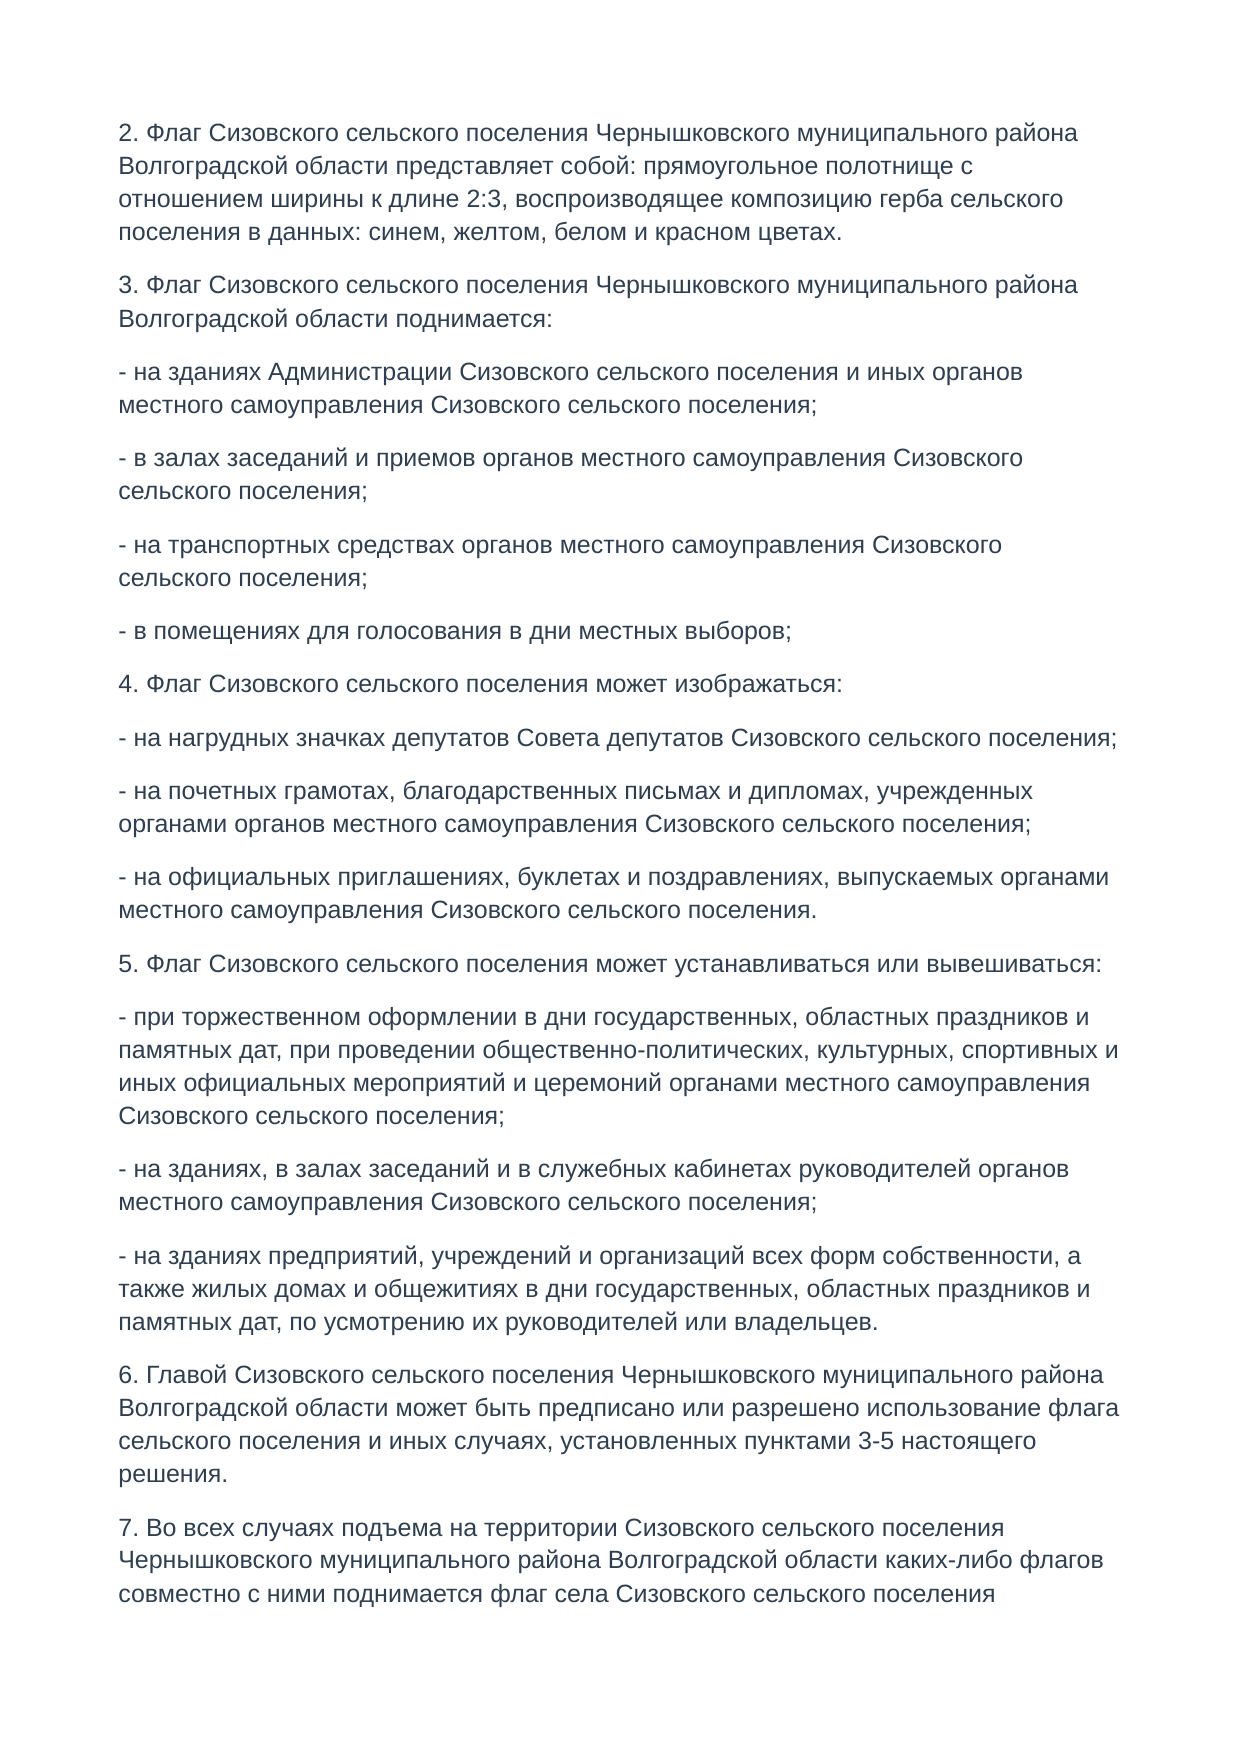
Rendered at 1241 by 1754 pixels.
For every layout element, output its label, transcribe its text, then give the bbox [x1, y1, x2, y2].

text 4. Флаг Сизовского сельского поселения может изображаться: [118, 669, 1122, 698]
text - на транспортных средствах органов местного самоуправления Сизовского сельского поселения; [118, 529, 1122, 591]
text - на почетных грамотах, благодарственных письмах и дипломах, учрежденных органами органов местного самоуправления Сизовского сельского поселения; [118, 776, 1122, 838]
text 3. Флаг Сизовского сельского поселения Чернышковского муниципального района Волгоградской области поднимается: [118, 271, 1122, 332]
text - на зданиях, в залах заседаний и в служебных кабинетах руководителей органов местного самоуправления Сизовского сельского поселения; [118, 1154, 1122, 1216]
text 7. Во всех случаях подъема на территории Сизовского сельского поселения Чернышковского муниципального района Волгоградской области каких-либо флагов совместно с ними поднимается флаг села Сизовского сельского поселения [118, 1512, 1122, 1607]
text - на нагрудных значках депутатов Совета депутатов Сизовского сельского поселения; [118, 723, 1122, 751]
text 2. Флаг Сизовского сельского поселения Чернышковского муниципального района Волгоградской области представляет собой: прямоугольное полотнище с отношением ширины к длине 2:3, воспроизводящее композицию герба сельского поселения в данных: синем, желтом, белом и красном цветах. [118, 118, 1122, 246]
text - на зданиях Администрации Сизовского сельского поселения и иных органов местного самоуправления Сизовского сельского поселения; [118, 357, 1122, 419]
text - в помещениях для голосования в дни местных выборов; [118, 616, 1122, 645]
text - в залах заседаний и приемов органов местного самоуправления Сизовского сельского поселения; [118, 443, 1122, 505]
text 5. Флаг Сизовского сельского поселения может устанавливаться или вывешиваться: [118, 949, 1122, 977]
text - на официальных приглашениях, буклетах и поздравлениях, выпускаемых органами местного самоуправления Сизовского сельского поселения. [118, 862, 1122, 924]
text - на зданиях предприятий, учреждений и организаций всех форм собственности, а также жилых домах и общежитиях в дни государственных, областных праздников и памятных дат, по усмотрению их руководителей или владельцев. [118, 1241, 1122, 1336]
text - при торжественном оформлении в дни государственных, областных праздников и памятных дат, при проведении общественно-политических, культурных, спортивных и иных официальных мероприятий и церемоний органами местного самоуправления Сизовского сельского поселения; [118, 1002, 1122, 1130]
text 6. Главой Сизовского сельского поселения Чернышковского муниципального района Волгоградской области может быть предписано или разрешено использование флага сельского поселения и иных случаях, установленных пунктами 3-5 настоящего решения. [118, 1360, 1122, 1488]
